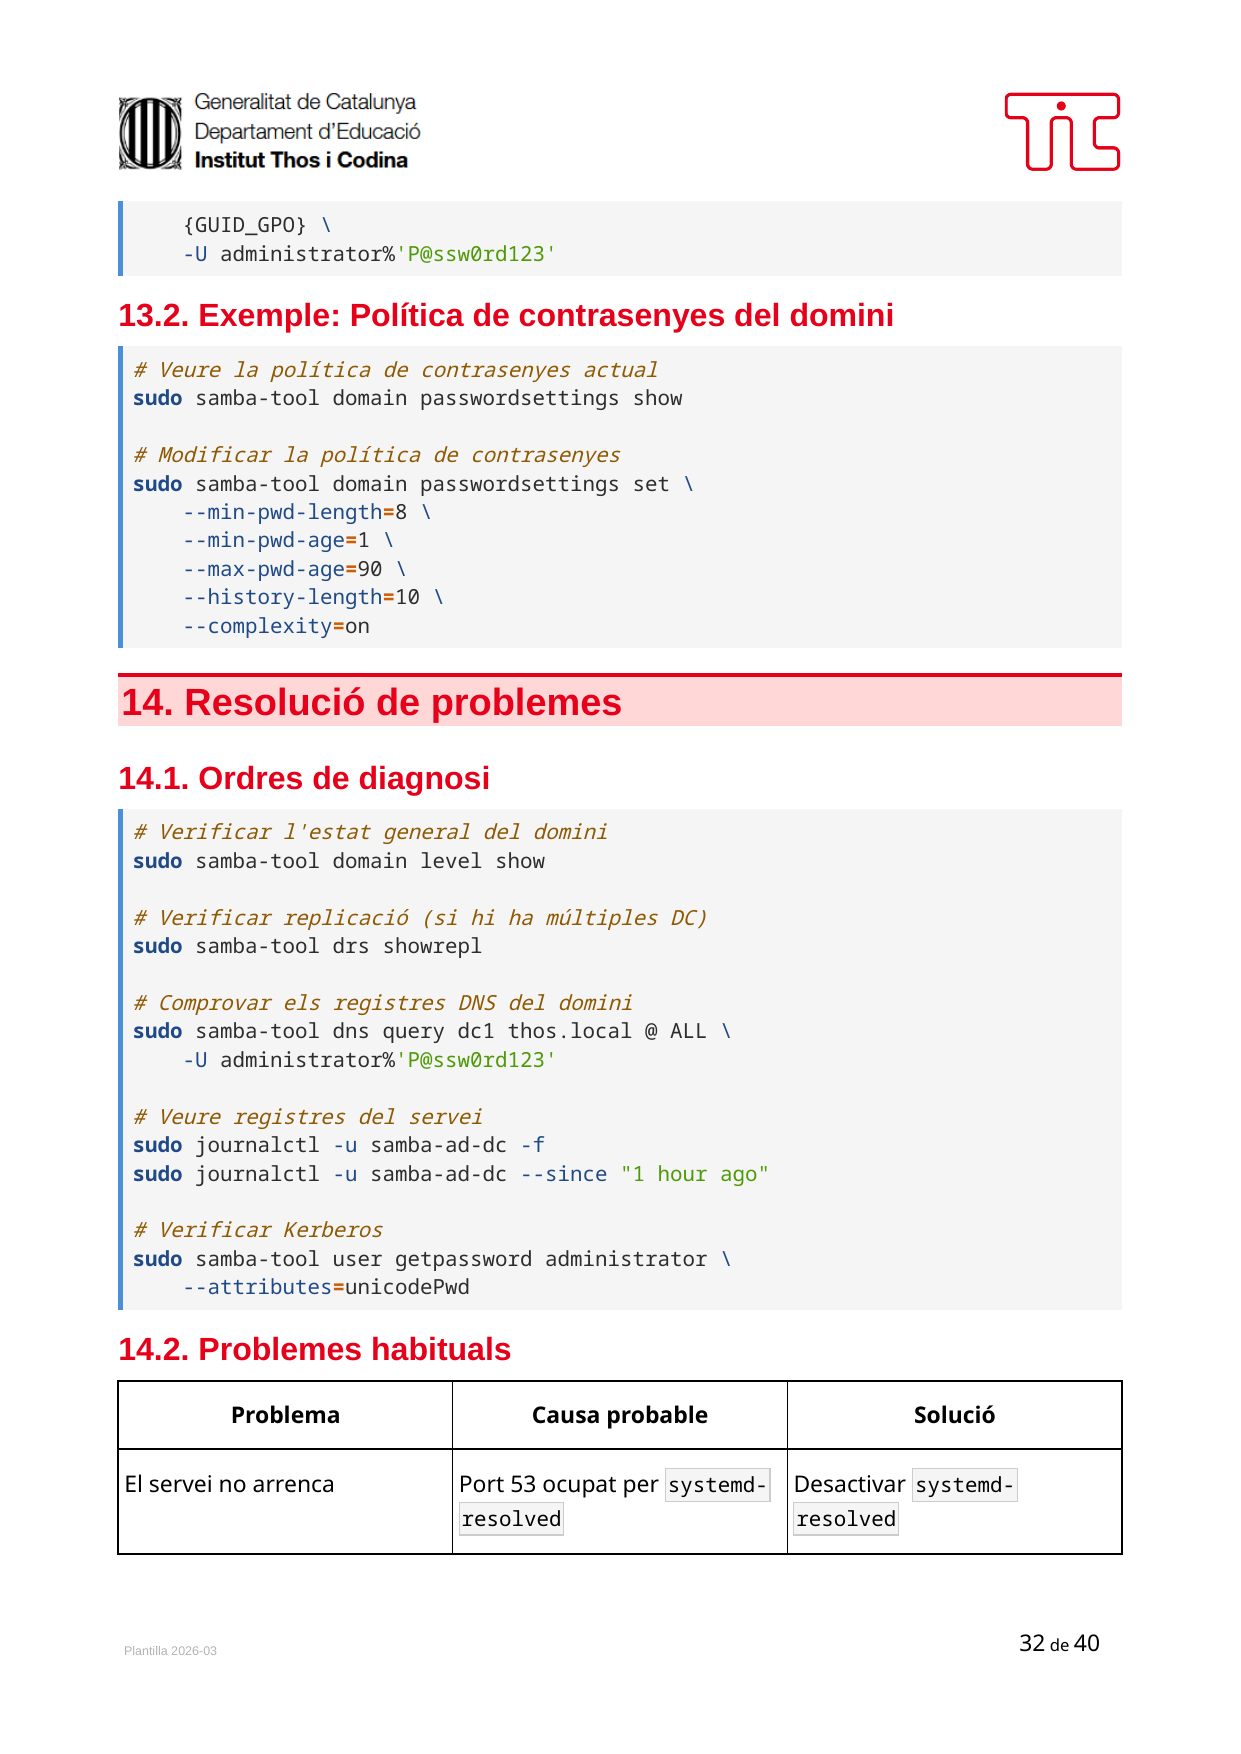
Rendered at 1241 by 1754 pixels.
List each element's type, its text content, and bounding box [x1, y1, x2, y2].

table_header Causa probable [453, 1382, 787, 1448]
table_cell El servei no arrenca [119, 1450, 452, 1553]
text sudo journalctl -u samba-ad-dc -f [123, 1130, 1122, 1159]
text # Veure la política de contrasenyes actual [123, 346, 1122, 383]
text --attributes=unicodePwd [123, 1272, 1122, 1310]
text --max-pwd-age=90 \ [123, 554, 1122, 582]
text # Verificar l'estat general del domini [123, 809, 1122, 846]
text sudo samba-tool drs showrepl [123, 931, 1122, 960]
text {GUID_GPO} \ [123, 201, 1122, 239]
text sudo samba-tool domain level show [123, 846, 1122, 874]
text # Verificar replicació (si hi ha múltiples DC) [123, 903, 1122, 931]
text sudo samba-tool dns query dc1 thos.local @ ALL \ [123, 1017, 1122, 1045]
text --complexity=on [123, 611, 1122, 648]
subtitle 14.2. Problemes habituals [118, 1331, 1122, 1367]
text # Comprovar els registres DNS del domini [123, 988, 1122, 1017]
text # Modificar la política de contrasenyes [123, 440, 1122, 469]
table_cell Desactivar systemd-resolved [788, 1450, 1121, 1553]
text sudo samba-tool domain passwordsettings show [123, 383, 1122, 412]
text -U administrator%'P@ssw0rd123' [123, 1045, 1122, 1073]
subtitle 14. Resolució de problemes [118, 677, 1122, 726]
text # Verificar Kerberos [123, 1216, 1122, 1244]
text # Veure registres del servei [123, 1102, 1122, 1130]
picture [118, 92, 422, 171]
text -U administrator%'P@ssw0rd123' [123, 239, 1122, 276]
text sudo samba-tool user getpassword administrator \ [123, 1244, 1122, 1272]
subtitle 14.1. Ordres de diagnosi [118, 759, 1122, 796]
text sudo journalctl -u samba-ad-dc --since "1 hour ago" [123, 1159, 1122, 1187]
text --history-length=10 \ [123, 582, 1122, 611]
table_header Problema [119, 1382, 452, 1448]
table_header Solució [788, 1382, 1121, 1448]
text --min-pwd-length=8 \ [123, 497, 1122, 526]
picture [1004, 92, 1123, 171]
subtitle 13.2. Exemple: Política de contrasenyes del domini [118, 297, 1122, 334]
table_cell Port 53 ocupat per systemd-resolved [453, 1450, 787, 1553]
text --min-pwd-age=1 \ [123, 526, 1122, 554]
text sudo samba-tool domain passwordsettings set \ [123, 469, 1122, 497]
